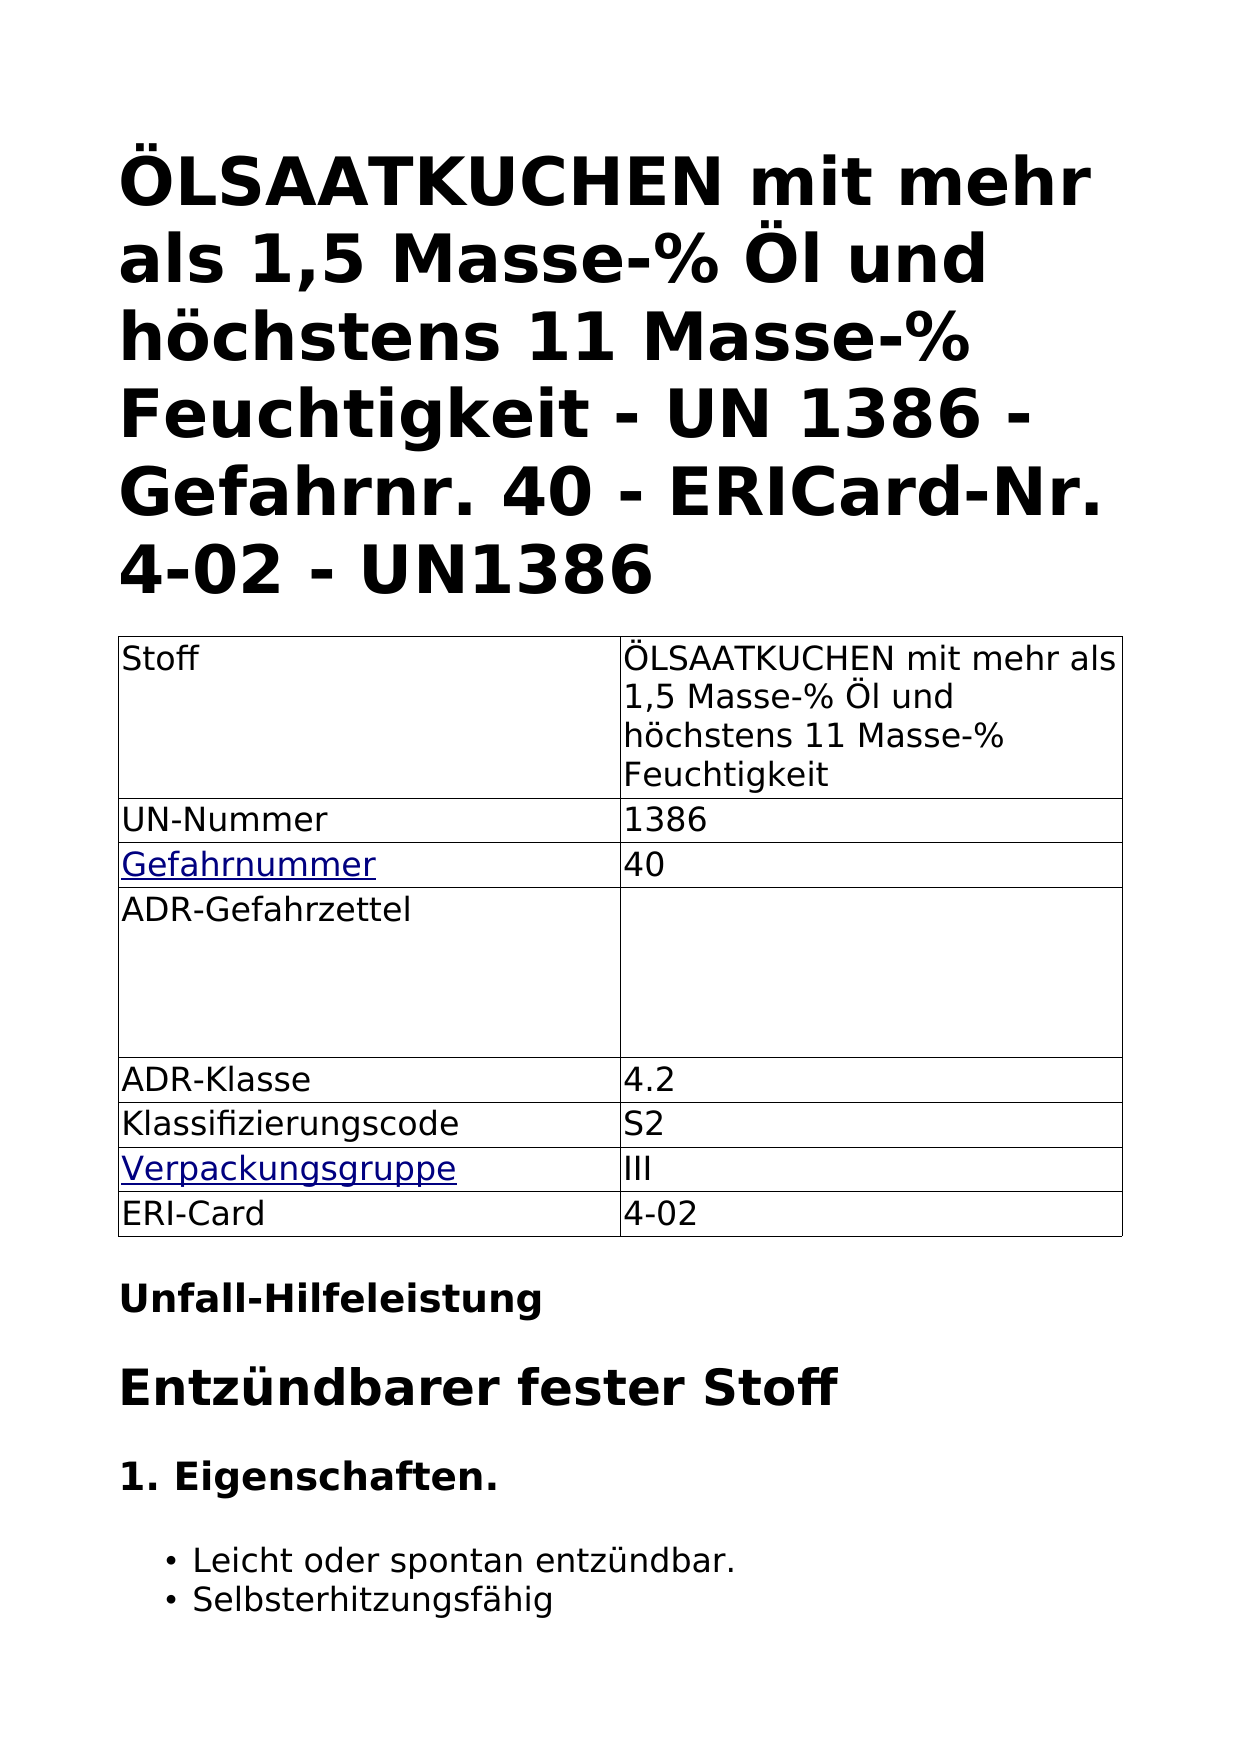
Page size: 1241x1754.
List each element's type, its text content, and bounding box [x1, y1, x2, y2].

table_cell S2 [621, 1103, 1122, 1147]
table_cell Klassifizierungscode [119, 1103, 620, 1147]
table_cell 4.2 [621, 1058, 1122, 1102]
subtitle 1. Eigenschaften. [118, 1454, 1122, 1500]
table_cell 40 [621, 843, 1122, 887]
subtitle ÖLSAATKUCHEN mit mehr als 1,5 Masse-% Öl und höchstens 11 Masse-% Feuchtigkeit - UN 1386 - Gefahrnr. 40 - ERICard-Nr. 4-02 - UN1386 [118, 143, 1122, 609]
subtitle Unfall-Hilfeleistung [118, 1276, 1122, 1321]
table_cell 4-02 [621, 1192, 1122, 1236]
table_cell [621, 888, 1122, 1057]
list Leicht oder spontan entzündbar. [177, 1542, 1122, 1581]
table_cell III [621, 1148, 1122, 1191]
table_cell ADR-Klasse [119, 1058, 620, 1102]
list Selbsterhitzungsfähig [177, 1581, 1122, 1619]
subtitle Entzündbarer fester Stoff [118, 1359, 1122, 1417]
table_cell UN-Nummer [119, 799, 620, 842]
table_header ÖLSAATKUCHEN mit mehr als 1,5 Masse-% Öl und höchstens 11 Masse-% Feuchtigkeit [621, 637, 1122, 797]
table_cell Gefahrnummer [119, 843, 620, 887]
table_cell 1386 [621, 799, 1122, 842]
table_cell ADR-Gefahrzettel [119, 888, 620, 1057]
table_cell ERI-Card [119, 1192, 620, 1236]
table_cell Verpackungsgruppe [119, 1148, 620, 1191]
table_header Stoff [119, 637, 620, 797]
